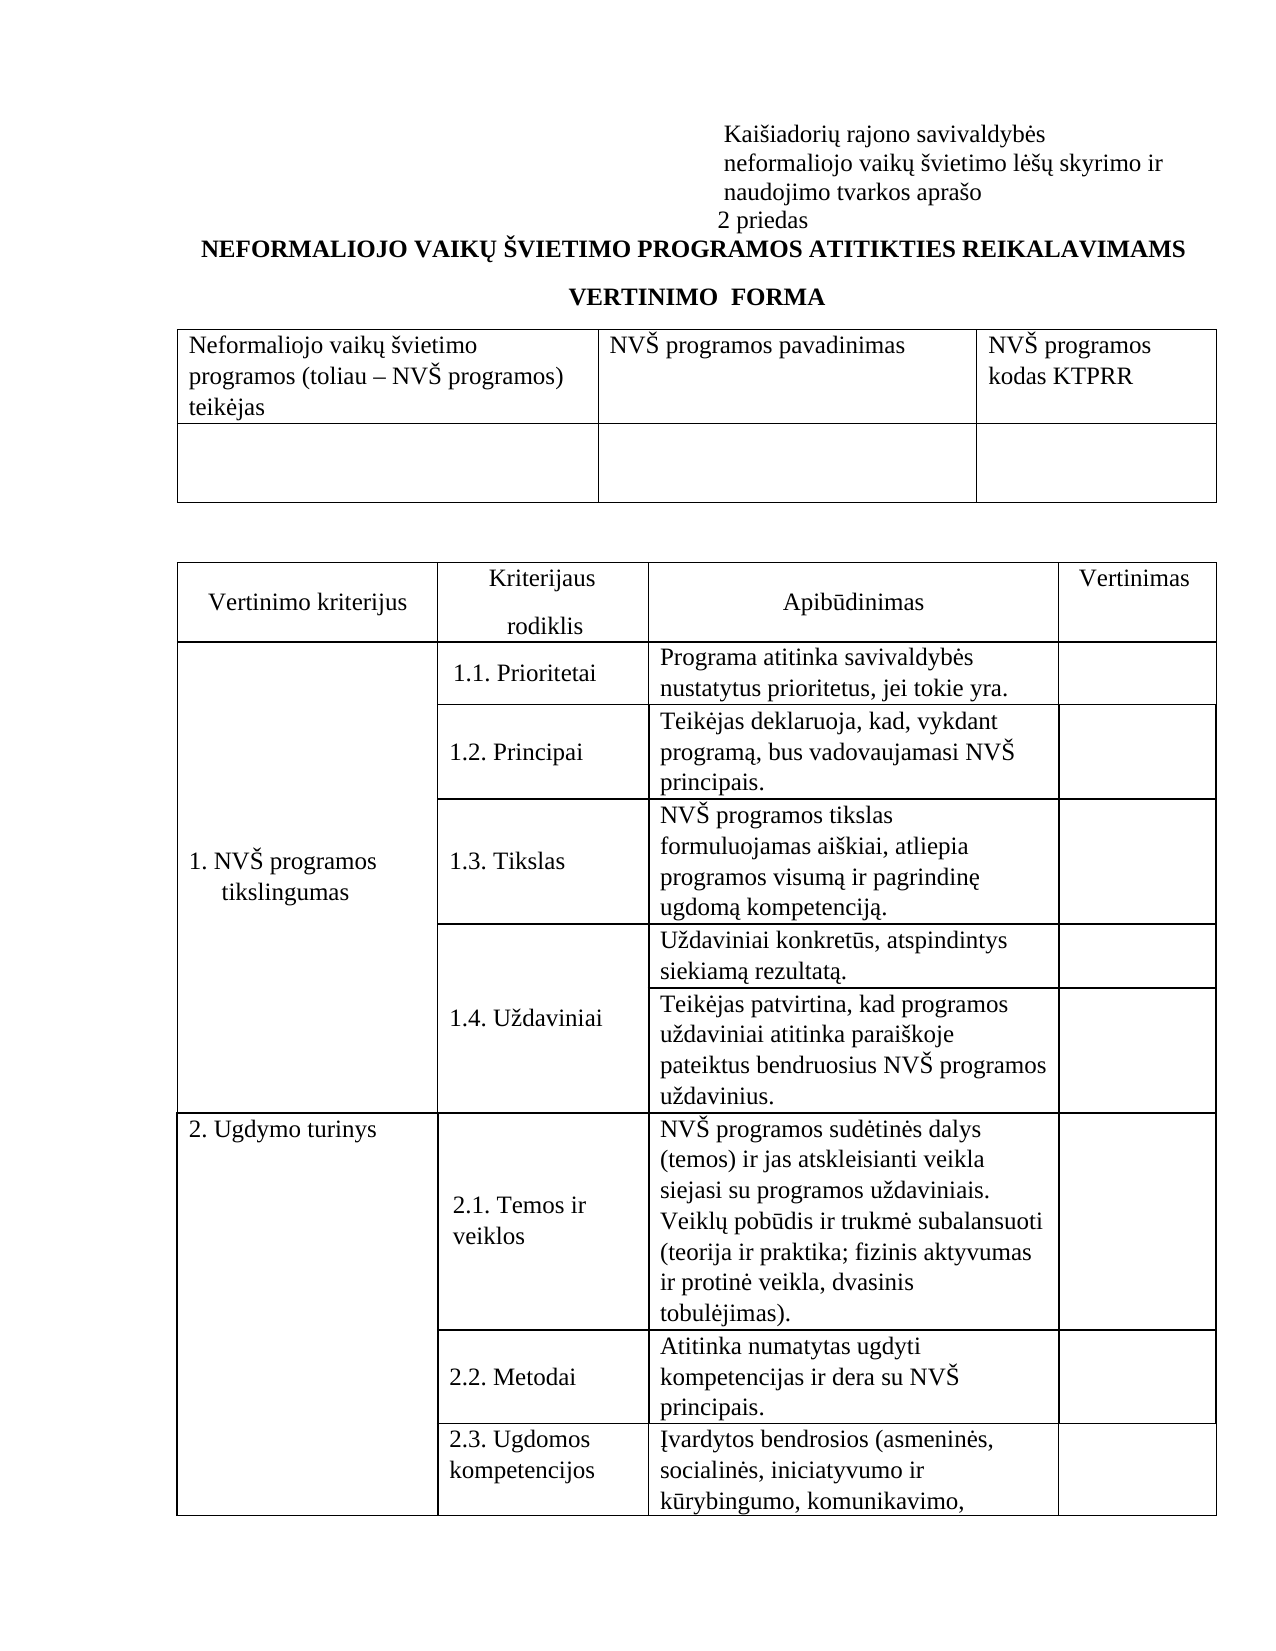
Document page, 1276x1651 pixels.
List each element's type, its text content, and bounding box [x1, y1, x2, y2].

table_cell Uždaviniai konkretūs, atspindintys siekiamą rezultatą. [650, 925, 1058, 987]
text Kaišiadorių rajono savivaldybės [177, 119, 1216, 148]
table_cell [1059, 1424, 1216, 1514]
table_cell 2.2. Metodai [439, 1331, 648, 1423]
table_cell 2. Ugdymo turinys [178, 1114, 437, 1514]
table_cell [1060, 800, 1215, 923]
table_cell Programa atitinka savivaldybės nustatytus prioritetus, jei tokie yra. [649, 643, 1058, 704]
table_header Apibūdinimas [649, 563, 1058, 641]
table_header Vertinimo kriterijus [178, 563, 437, 641]
table_cell [599, 424, 976, 502]
table_cell [1060, 989, 1215, 1112]
text 2 priedas [582, 205, 1216, 234]
table_cell 1.3. Tikslas [438, 800, 648, 923]
table_cell Atitinka numatytas ugdyti kompetencijas ir dera su NVŠ principais. [650, 1331, 1058, 1423]
table_cell 2.3. Ugdomos kompetencijos [439, 1424, 648, 1514]
table_cell [1059, 643, 1216, 704]
table_cell Teikėjas patvirtina, kad programos uždaviniai atitinka paraiškoje pateiktus bendruosius NVŠ programos uždavinius. [650, 989, 1058, 1112]
table_cell 1.4. Uždaviniai [438, 925, 648, 1112]
table_cell [1060, 1114, 1215, 1329]
table_cell [1060, 705, 1215, 798]
table_cell 1.2. Principai [438, 705, 648, 798]
table_cell 2.1. Temos ir veiklos [439, 1114, 648, 1329]
table_cell 1. NVŠ programos tikslingumas [178, 643, 437, 1112]
text naudojimo tvarkos aprašo [177, 177, 1216, 205]
text VERTINIMO FORMA [177, 282, 1216, 310]
table_header NVŠ programos pavadinimas [599, 330, 976, 422]
table_cell [1060, 925, 1215, 987]
table_header Kriterijaus rodiklis [438, 563, 648, 641]
table_header Neformaliojo vaikų švietimo programos (toliau – NVŠ programos) teikėjas [178, 330, 598, 422]
table_cell [977, 424, 1216, 502]
table_cell 1.1. Prioritetai [438, 643, 648, 704]
table_header Vertinimas [1059, 563, 1216, 641]
table_header NVŠ programos kodas KTPRR [977, 330, 1216, 422]
table_cell [178, 424, 598, 502]
text Neformaliojo vaikų ŠVIETIMO programOS atitikties reikalavimams [177, 234, 1216, 263]
table_cell [1060, 1331, 1215, 1423]
table_cell NVŠ programos tikslas formuluojamas aiškiai, atliepia programos visumą ir pagrindinę ugdomą kompetenciją. [650, 800, 1058, 923]
table_cell Įvardytos bendrosios (asmeninės, socialinės, iniciatyvumo ir kūrybingumo, komunikavimo, [649, 1424, 1058, 1514]
text neformaliojo vaikų švietimo lėšų skyrimo ir [177, 148, 1216, 177]
table_cell Teikėjas deklaruoja, kad, vykdant programą, bus vadovaujamasi NVŠ principais. [650, 705, 1058, 798]
table_cell NVŠ programos sudėtinės dalys (temos) ir jas atskleisianti veikla siejasi su programos uždaviniais. Veiklų pobūdis ir trukmė subalansuoti (teorija ir praktika; fizinis aktyvumas ir protinė veikla, dvasinis tobulėjimas). [650, 1114, 1058, 1329]
